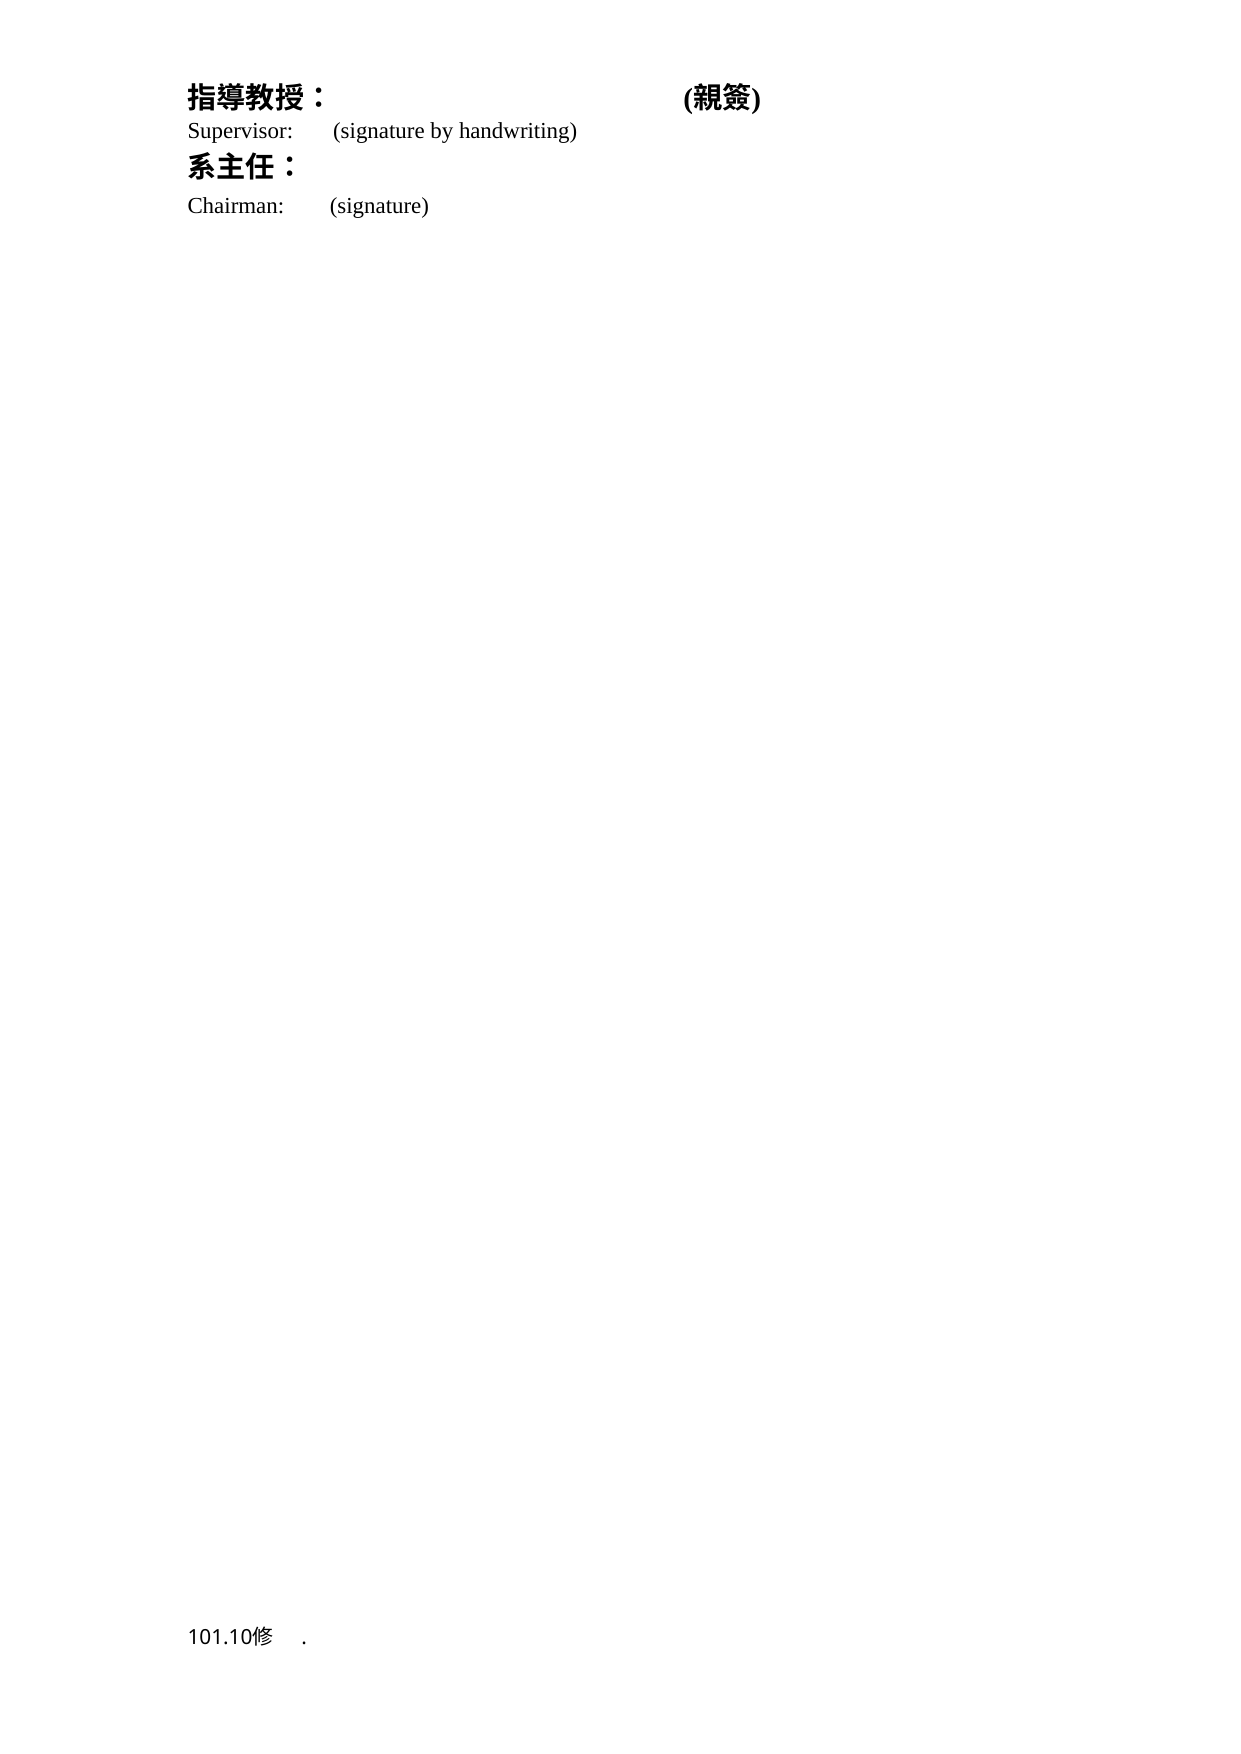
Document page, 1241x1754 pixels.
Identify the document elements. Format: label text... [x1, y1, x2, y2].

text 系主任： [187, 144, 1092, 186]
text Supervisor: (signature by handwriting) [187, 117, 1092, 144]
text Chairman: (signature) [187, 186, 1092, 219]
text 指導教授： (親簽) [187, 75, 1092, 117]
